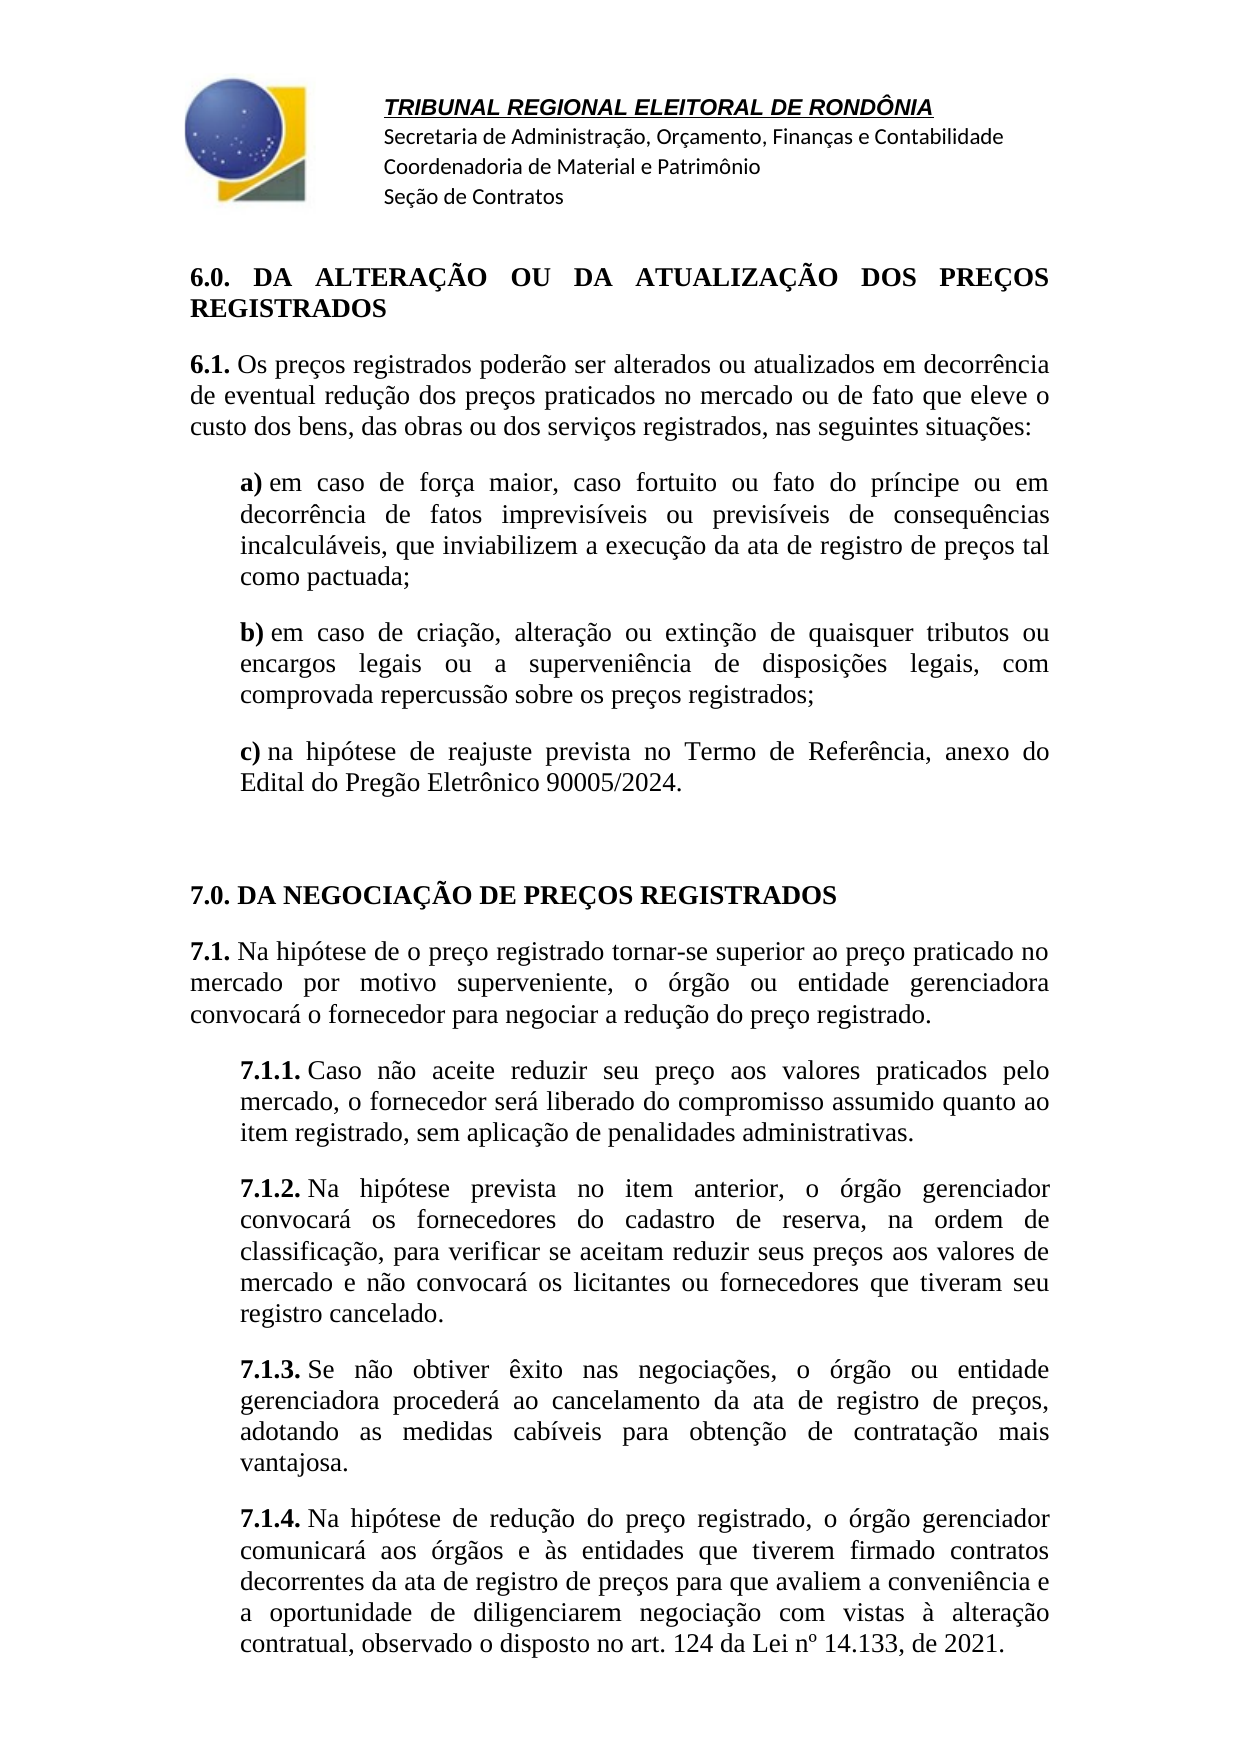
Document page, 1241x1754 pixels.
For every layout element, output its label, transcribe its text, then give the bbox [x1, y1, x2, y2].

text a) em caso de força maior, caso fortuito ou fato do príncipe ou em decorrência de fatos imprevisíveis ou previsíveis de consequências incalculáveis, que inviabilizem a execução da ata de registro de preços tal como pactuada; [240, 467, 1051, 591]
text 7.1.4. Na hipótese de redução do preço registrado, o órgão gerenciador comunicará aos órgãos e às entidades que tiverem firmado contratos decorrentes da ata de registro de preços para que avaliem a conveniência e a oportunidade de diligenciarem negociação com vistas à alteração contratual, observado o disposto no art. 124 da Lei nº 14.133, de 2021. [240, 1503, 1051, 1658]
text 6.0. DA ALTERAÇÃO OU DA ATUALIZAÇÃO DOS PREÇOS REGISTRADOS [190, 261, 1051, 323]
text 6.1. Os preços registrados poderão ser alterados ou atualizados em decorrência de eventual redução dos preços praticados no mercado ou de fato que eleve o custo dos bens, das obras ou dos serviços registrados, nas seguintes situações: [190, 348, 1051, 442]
text 7.1. Na hipótese de o preço registrado tornar-se superior ao preço praticado no mercado por motivo superveniente, o órgão ou entidade gerenciadora convocará o fornecedor para negociar a redução do preço registrado. [190, 935, 1051, 1029]
text c) na hipótese de reajuste prevista no Termo de Referência, anexo do Edital do Pregão Eletrônico 90005/2024. [240, 734, 1051, 797]
text 7.1.3. Se não obtiver êxito nas negociações, o órgão ou entidade gerenciadora procederá ao cancelamento da ata de registro de preços, adotando as medidas cabíveis para obtenção de contratação mais vantajosa. [240, 1353, 1051, 1478]
text 7.1.1. Caso não aceite reduzir seu preço aos valores praticados pelo mercado, o fornecedor será liberado do compromisso assumido quanto ao item registrado, sem aplicação de penalidades administrativas. [240, 1054, 1051, 1147]
text 7.1.2. Na hipótese prevista no item anterior, o órgão gerenciador convocará os fornecedores do cadastro de reserva, na ordem de classificação, para verificar se aceitam reduzir seus preços aos valores de mercado e não convocará os licitantes ou fornecedores que tiveram seu registro cancelado. [240, 1172, 1051, 1328]
text 7.0. DA NEGOCIAÇÃO DE PREÇOS REGISTRADOS [190, 879, 1051, 910]
text b) em caso de criação, alteração ou extinção de quaisquer tributos ou encargos legais ou a superveniência de disposições legais, com comprovada repercussão sobre os preços registrados; [240, 616, 1051, 709]
